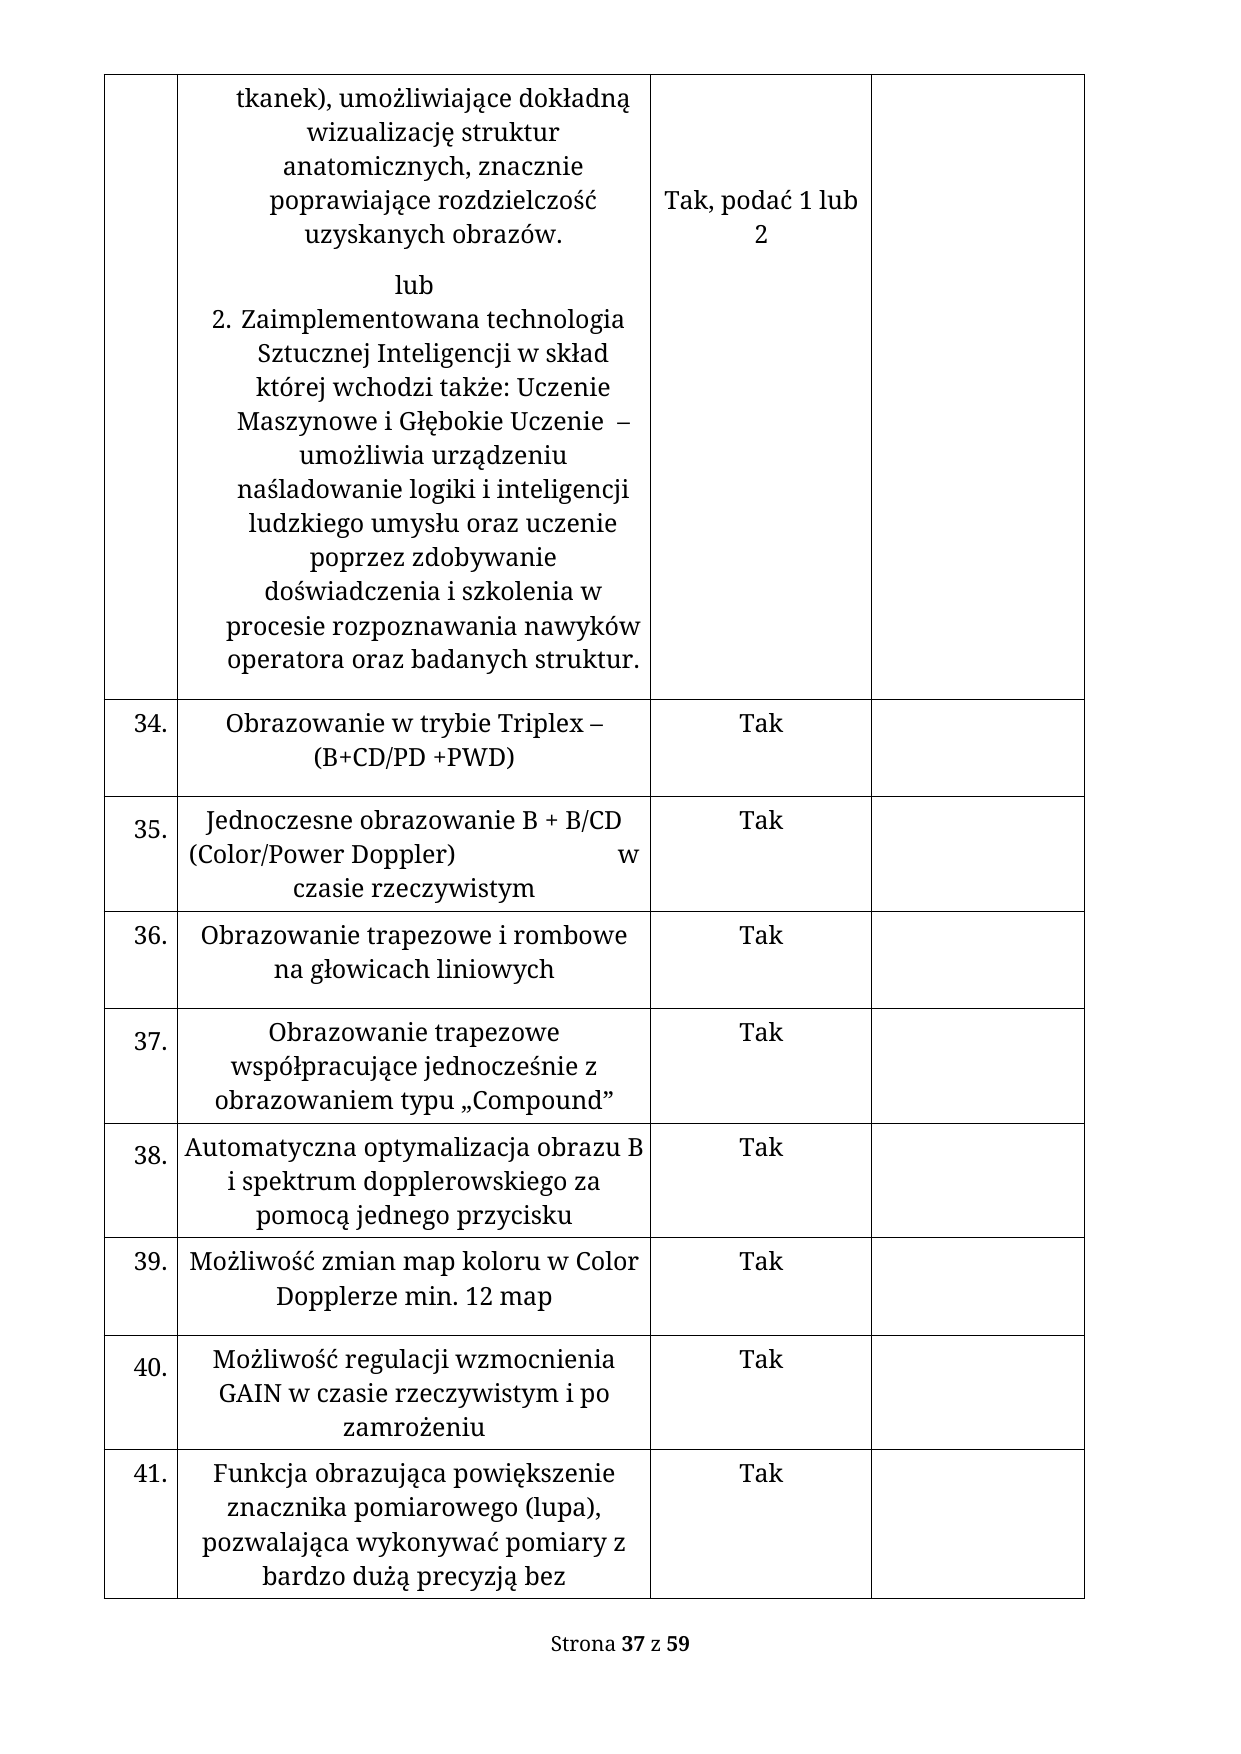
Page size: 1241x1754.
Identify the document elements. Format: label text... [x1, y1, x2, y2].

table_cell [872, 1238, 1084, 1334]
table_cell Tak [651, 700, 871, 796]
table_cell Tak [651, 912, 871, 1008]
table_cell tkanek), umożliwiające dokładną wizualizację struktur anatomicznych, znacznie poprawiające rozdzielczość uzyskanych obrazów. lub Zaimplementowana technologia Sztucznej Inteligencji w skład której wchodzi także: Uczenie Maszynowe i Głębokie Uczenie – umożliwia urządzeniu naśladowanie logiki i inteligencji ludzkiego umysłu oraz uczenie poprzez zdobywanie doświadczenia i szkolenia w procesie rozpoznawania nawyków operatora oraz badanych struktur. [178, 75, 650, 699]
table_cell [872, 700, 1084, 796]
table_cell [105, 797, 177, 911]
table_cell Jednoczesne obrazowanie B + B/CD (Color/Power Doppler) w czasie rzeczywistym [178, 797, 650, 911]
table_cell Obrazowanie trapezowe współpracujące jednocześnie z obrazowaniem typu „Compound” [178, 1009, 650, 1123]
table_cell [105, 700, 177, 796]
table_cell Obrazowanie trapezowe i rombowe na głowicach liniowych [178, 912, 650, 1008]
table_cell [872, 1336, 1084, 1449]
table_cell Tak [651, 797, 871, 911]
table_cell [872, 1450, 1084, 1598]
table_cell [872, 75, 1084, 699]
table_cell [872, 797, 1084, 911]
table_cell Tak [651, 1009, 871, 1123]
table_cell [105, 75, 177, 699]
table_cell Obrazowanie w trybie Triplex – (B+CD/PD +PWD) [178, 700, 650, 796]
table_cell [872, 912, 1084, 1008]
table_cell Automatyczna optymalizacja obrazu B i spektrum dopplerowskiego za pomocą jednego przycisku [178, 1124, 650, 1237]
table_cell [105, 1336, 177, 1449]
table_cell Możliwość zmian map koloru w Color Dopplerze min. 12 map [178, 1238, 650, 1334]
table_cell [105, 1238, 177, 1334]
table_cell Tak [651, 1124, 871, 1237]
table_cell Tak [651, 1450, 871, 1598]
table_cell Tak [651, 1336, 871, 1449]
table_cell [105, 912, 177, 1008]
table_cell [872, 1009, 1084, 1123]
table_cell Funkcja obrazująca powiększenie znacznika pomiarowego (lupa), pozwalająca wykonywać pomiary z bardzo dużą precyzją bez [178, 1450, 650, 1598]
table_cell Tak, podać 1 lub 2 [651, 75, 871, 699]
table_cell [872, 1124, 1084, 1237]
table_cell [105, 1124, 177, 1237]
table_cell Możliwość regulacji wzmocnienia GAIN w czasie rzeczywistym i po zamrożeniu [178, 1336, 650, 1449]
table_cell Tak [651, 1238, 871, 1334]
table_cell [105, 1450, 177, 1598]
table_cell [105, 1009, 177, 1123]
